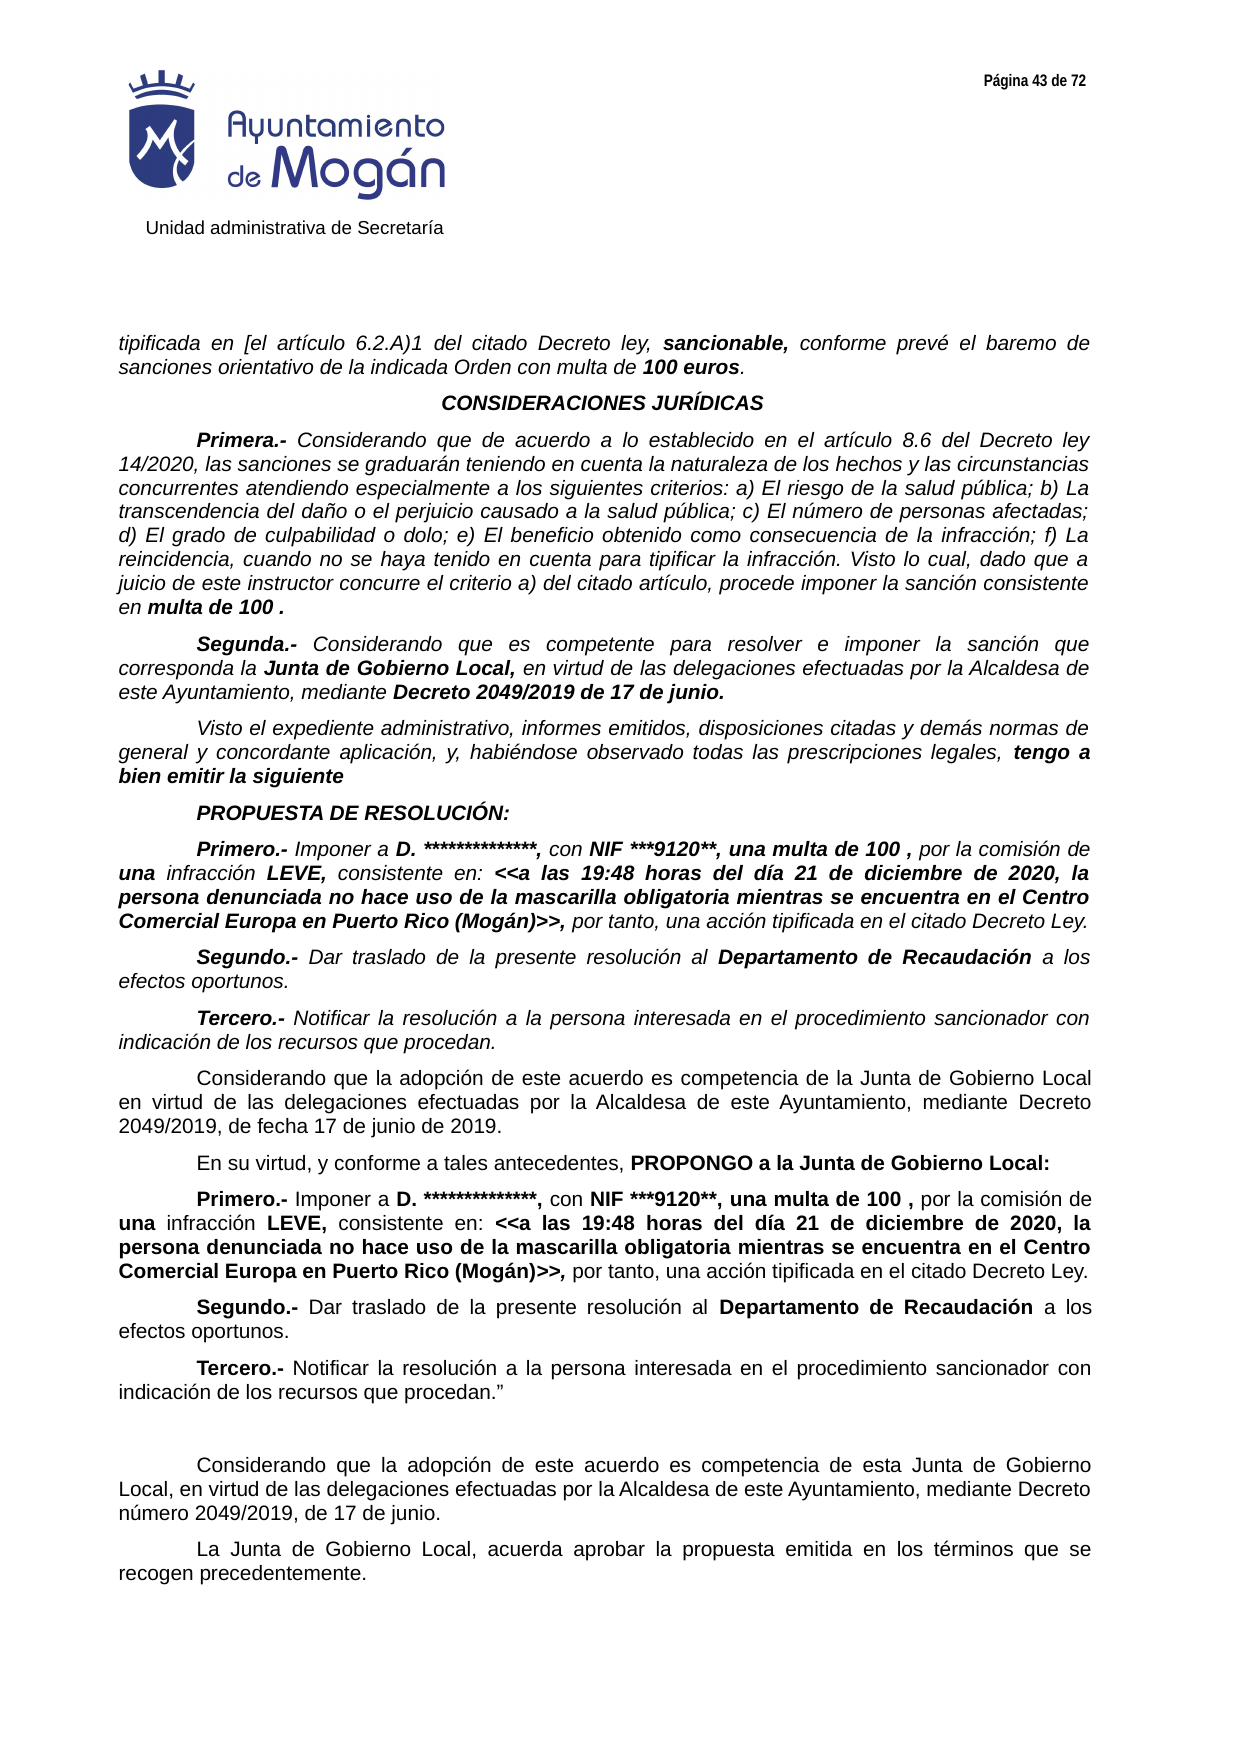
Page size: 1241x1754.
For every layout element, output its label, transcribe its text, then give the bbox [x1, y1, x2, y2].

text Segundo.- Dar traslado de la presente resolución al Departamento de Recaudación a los efectos oportunos. [118, 1295, 1092, 1343]
text Tercero.- Notificar la resolución a la persona interesada en el procedimiento sancionador con indicación de los recursos que procedan.” [118, 1356, 1092, 1403]
picture [128, 70, 445, 206]
text CONSIDERACIONES JURÍDICAS [118, 391, 1092, 415]
text Segundo.- Dar traslado de la presente resolución al Departamento de Recaudación a los efectos oportunos. [118, 945, 1092, 993]
text En su virtud, y conforme a tales antecedentes, PROPONGO a la Junta de Gobierno Local: [118, 1150, 1092, 1174]
text La Junta de Gobierno Local, acuerda aprobar la propuesta emitida en los términos que se recogen precedentemente. [118, 1537, 1092, 1585]
text Primero.- Imponer a D. **************, con NIF ***9120**, una multa de 100 , por la comisión de una infracción LEVE, consistente en: <<a las 19:48 horas del día 21 de diciembre de 2020, la persona denunciada no hace uso de la mascarilla obligatoria mientras se encuentra en el Centro Comercial Europa en Puerto Rico (Mogán)>>, por tanto, una acción tipificada en el citado Decreto Ley. [118, 1187, 1092, 1283]
text Primero.- Imponer a D. **************, con NIF ***9120**, una multa de 100 , por la comisión de una infracción LEVE, consistente en: <<a las 19:48 horas del día 21 de diciembre de 2020, la persona denunciada no hace uso de la mascarilla obligatoria mientras se encuentra en el Centro Comercial Europa en Puerto Rico (Mogán)>>, por tanto, una acción tipificada en el citado Decreto Ley. [118, 837, 1092, 933]
text Tercero.- Notificar la resolución a la persona interesada en el procedimiento sancionador con indicación de los recursos que procedan. [118, 1006, 1092, 1053]
text Segunda.- Considerando que es competente para resolver e imponer la sanción que corresponda la Junta de Gobierno Local, en virtud de las delegaciones efectuadas por la Alcaldesa de este Ayuntamiento, mediante Decreto 2049/2019 de 17 de junio. [118, 632, 1092, 703]
text Considerando que la adopción de este acuerdo es competencia de esta Junta de Gobierno Local, en virtud de las delegaciones efectuadas por la Alcaldesa de este Ayuntamiento, mediante Decreto número 2049/2019, de 17 de junio. [118, 1452, 1092, 1524]
text Primera.- Considerando que de acuerdo a lo establecido en el artículo 8.6 del Decreto ley 14/2020, las sanciones se graduarán teniendo en cuenta la naturaleza de los hechos y las circunstancias concurrentes atendiendo especialmente a los siguientes criterios: a) El riesgo de la salud pública; b) La transcendencia del daño o el perjuicio causado a la salud pública; c) El número de personas afectadas; d) El grado de culpabilidad o dolo; e) El beneficio obtenido como consecuencia de la infracción; f) La reincidencia, cuando no se haya tenido en cuenta para tipificar la infracción. Visto lo cual, dado que a juicio de este instructor concurre el criterio a) del citado artículo, procede imponer la sanción consistente en multa de 100 . [118, 427, 1092, 619]
text tipificada en [el artículo 6.2.A)1 del citado Decreto ley, sancionable, conforme prevé el baremo de sanciones orientativo de la indicada Orden con multa de 100 euros. [118, 331, 1092, 378]
text Considerando que la adopción de este acuerdo es competencia de la Junta de Gobierno Local en virtud de las delegaciones efectuadas por la Alcaldesa de este Ayuntamiento, mediante Decreto 2049/2019, de fecha 17 de junio de 2019. [118, 1066, 1092, 1138]
text Visto el expediente administrativo, informes emitidos, disposiciones citadas y demás normas de general y concordante aplicación, y, habiéndose observado todas las prescripciones legales, tengo a bien emitir la siguiente [118, 716, 1092, 788]
text PROPUESTA DE RESOLUCIÓN: [118, 800, 1092, 824]
